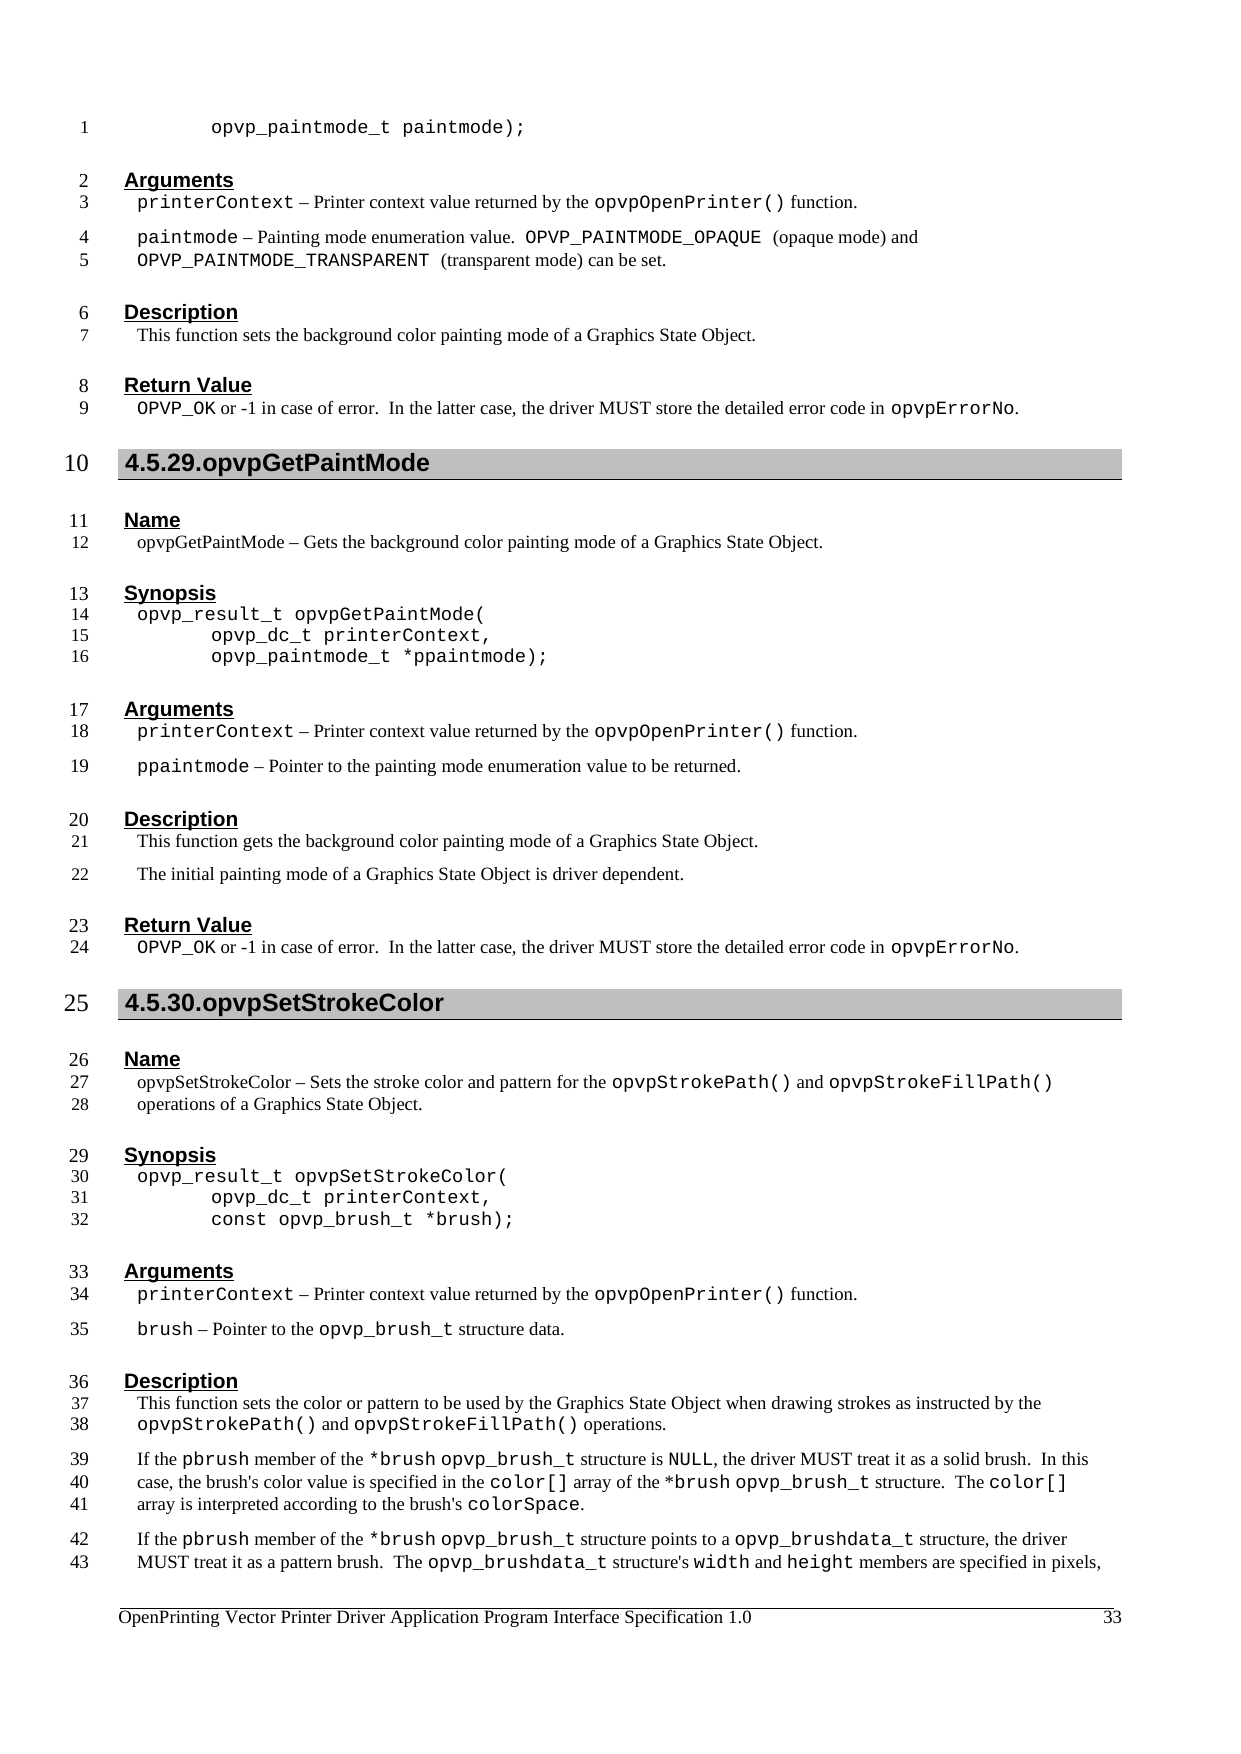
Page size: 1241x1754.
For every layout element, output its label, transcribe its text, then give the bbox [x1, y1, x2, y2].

subtitle Return Value [118, 374, 1122, 397]
subtitle Synopsis [118, 1144, 1122, 1167]
text opvp_result_t opvpSetStrokeColor( opvp_dc_t printerContext, const opvp_brush_t *brush); [137, 1167, 1103, 1231]
subtitle Description [118, 1370, 1122, 1393]
text This function gets the background color painting mode of a Graphics State Object. [137, 831, 1103, 851]
subtitle Arguments [118, 698, 1122, 721]
subtitle Synopsis [118, 581, 1122, 605]
text printerContext – Printer context value returned by the opvpOpenPrinter() function. [137, 1283, 1103, 1306]
subtitle opvpGetPaintMode [118, 449, 1122, 479]
text opvp_paintmode_t paintmode); [137, 118, 1103, 139]
text opvpGetPaintMode – Gets the background color painting mode of a Graphics State Object. [137, 532, 1103, 552]
text OPVP_OK or -1 in case of error. In the latter case, the driver MUST store the detailed error code in opvpErrorNo. [137, 397, 1103, 420]
text printerContext – Printer context value returned by the opvpOpenPrinter() function. [137, 192, 1103, 214]
text ppaintmode – Pointer to the painting mode enumeration value to be returned. [137, 756, 1103, 778]
text This function sets the color or pattern to be used by the Graphics State Object when drawing strokes as instructed by the opvpStrokePath() and opvpStrokeFillPath() operations. [137, 1393, 1103, 1436]
subtitle Arguments [118, 1260, 1122, 1283]
subtitle Description [118, 301, 1122, 324]
text If the pbrush member of the *brush opvp_brush_t structure points to a opvp_brushdata_t structure, the driver MUST treat it as a pattern brush. The opvp_brushdata_t structure's width and height members are specified in pixels, [137, 1529, 1103, 1574]
text opvp_result_t opvpGetPaintMode( opvp_dc_t printerContext, opvp_paintmode_t *ppaintmode); [137, 605, 1103, 668]
subtitle Return Value [118, 914, 1122, 937]
text This function sets the background color painting mode of a Graphics State Object. [137, 324, 1103, 345]
text printerContext – Printer context value returned by the opvpOpenPrinter() function. [137, 721, 1103, 743]
subtitle Name [118, 508, 1122, 532]
text If the pbrush member of the *brush opvp_brush_t structure is NULL, the driver MUST treat it as a solid brush. In this case, the brush's color value is specified in the color[] array of the *brush opvp_brush_t structure. The color[] array is interpreted according to the brush's colorSpace. [137, 1449, 1103, 1516]
text opvpSetStrokeColor – Sets the stroke color and pattern for the opvpStrokePath() and opvpStrokeFillPath() operations of a Graphics State Object. [137, 1071, 1103, 1114]
subtitle Name [118, 1048, 1122, 1071]
subtitle Arguments [118, 168, 1122, 192]
subtitle opvpSetStrokeColor [118, 989, 1122, 1019]
text The initial painting mode of a Graphics State Object is driver dependent. [137, 864, 1103, 885]
text paintmode – Painting mode enumeration value. OPVP_PAINTMODE_OPAQUE (opaque mode) and OPVP_PAINTMODE_TRANSPARENT (transparent mode) can be set. [137, 227, 1103, 272]
text brush – Pointer to the opvp_brush_t structure data. [137, 1318, 1103, 1341]
text OPVP_OK or -1 in case of error. In the latter case, the driver MUST store the detailed error code in opvpErrorNo. [137, 937, 1103, 959]
subtitle Description [118, 807, 1122, 831]
